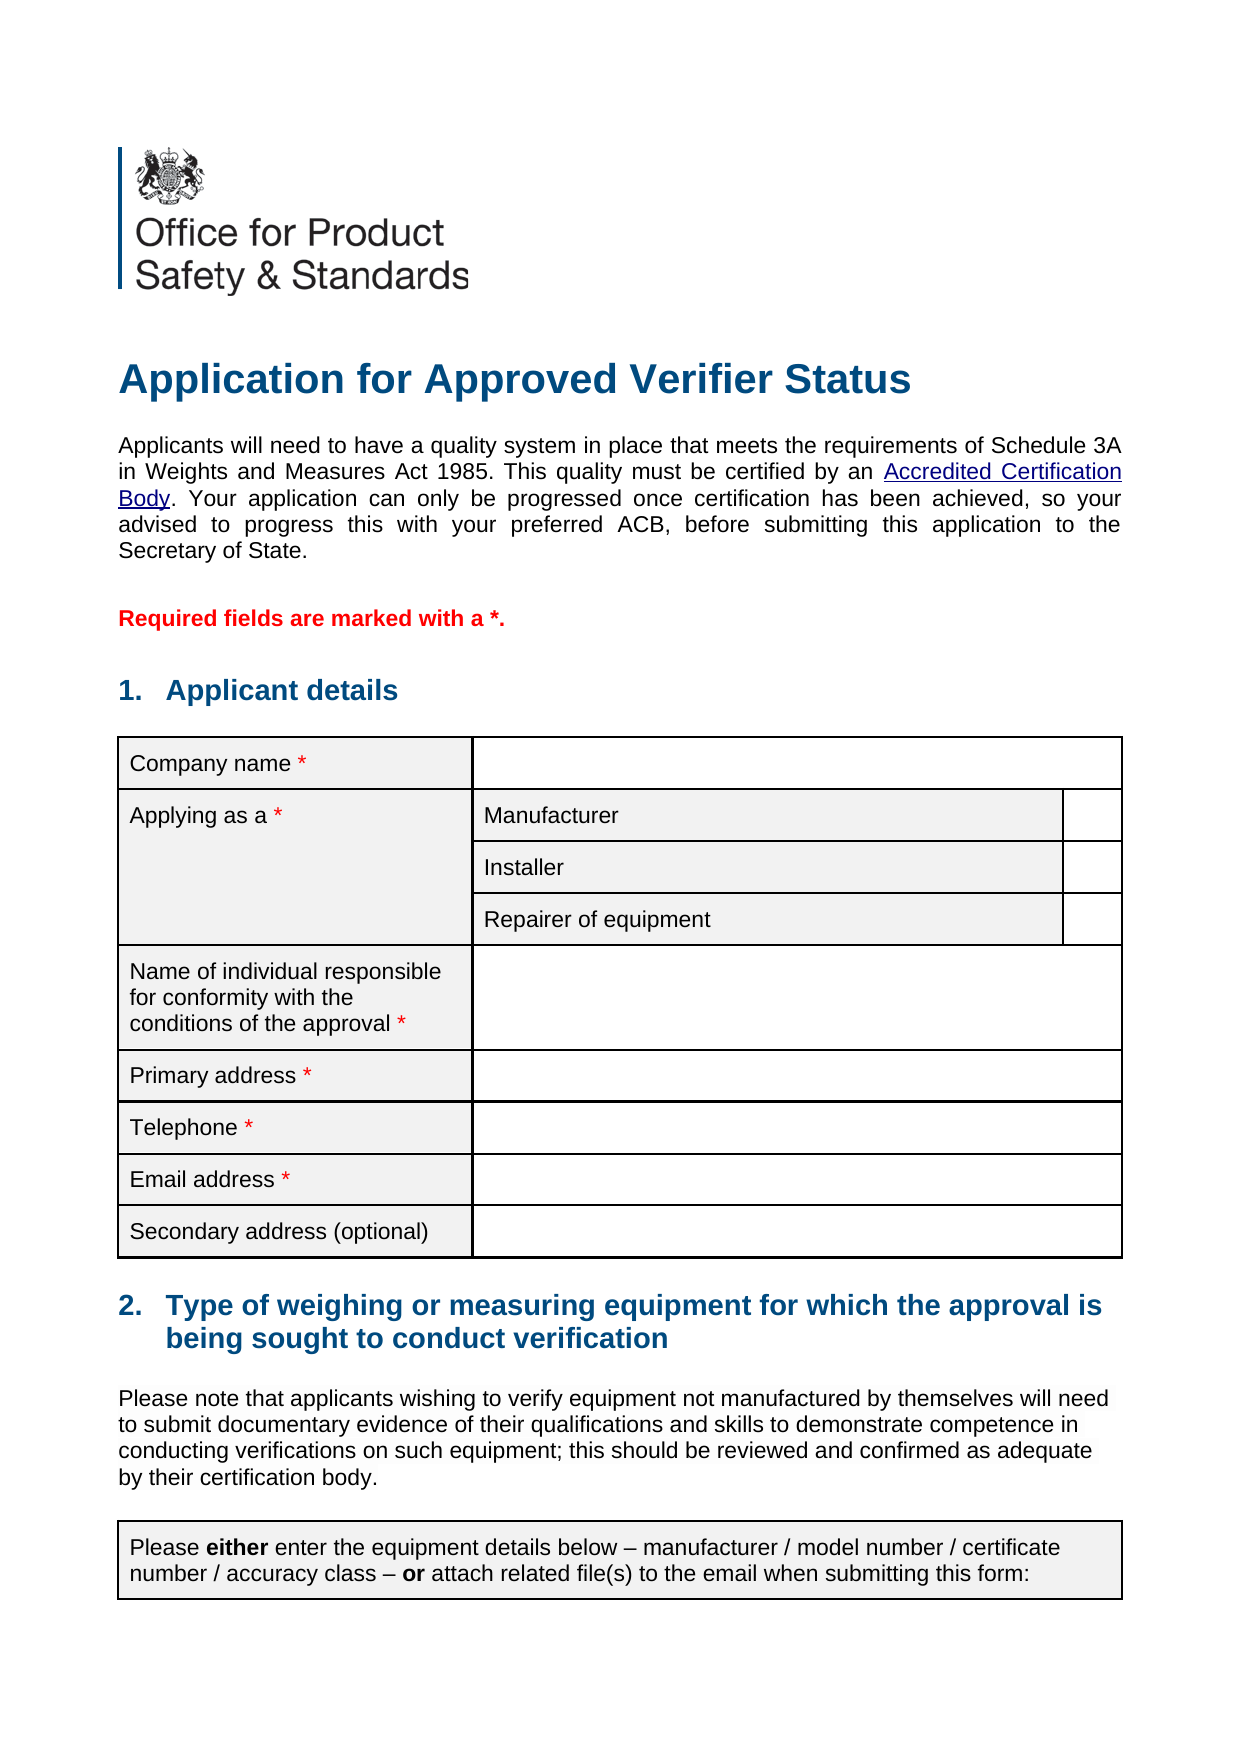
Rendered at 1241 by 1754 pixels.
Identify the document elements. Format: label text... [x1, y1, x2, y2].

table_cell Installer [474, 842, 1062, 892]
table_header [474, 738, 1121, 788]
table_cell [1064, 842, 1121, 892]
table_header Company name * [119, 738, 471, 788]
table_cell [474, 1206, 1121, 1256]
table_header Please either enter the equipment details below – manufacturer / model number / certificate number / accuracy class – or attach related file(s) to the email when submitting this form: [119, 1522, 1121, 1598]
table_cell Secondary address (optional) [119, 1206, 471, 1256]
table_cell Applying as a * [119, 790, 471, 944]
text Required fields are marked with a *. [118, 605, 1122, 631]
table_cell [474, 1103, 1121, 1152]
text Please note that applicants wishing to verify equipment not manufactured by themselves will need to submit documentary evidence of their qualifications and skills to demonstrate competence in conducting verifications on such equipment; this should be reviewed and confirmed as adequate by their certification body. [118, 1385, 1122, 1490]
table_cell [474, 1155, 1121, 1204]
table_cell [1064, 894, 1121, 944]
table_cell Repairer of equipment [474, 894, 1062, 944]
table_cell Primary address * [119, 1051, 471, 1100]
table_cell Manufacturer [474, 790, 1062, 840]
table_cell Email address * [119, 1155, 471, 1204]
table_cell Telephone * [119, 1103, 471, 1152]
table_cell [474, 1051, 1121, 1100]
table_cell [474, 946, 1121, 1048]
subtitle Application for Approved Verifier Status [118, 354, 1122, 402]
text Applicants will need to have a quality system in place that meets the requirements of Schedule 3A in Weights and Measures Act 1985. This quality must be certified by an Accredited Certification Body. Your application can only be progressed once certification has been achieved, so your advised to progress this with your preferred ACB, before submitting this application to the Secretary of State. [118, 432, 1122, 564]
table_cell [1064, 790, 1121, 840]
table_cell Name of individual responsible for conformity with the conditions of the approval * [119, 946, 471, 1048]
subtitle Type of weighing or measuring equipment for which the approval is being sought to conduct verification [118, 1288, 1122, 1355]
subtitle Applicant details [118, 673, 1122, 706]
